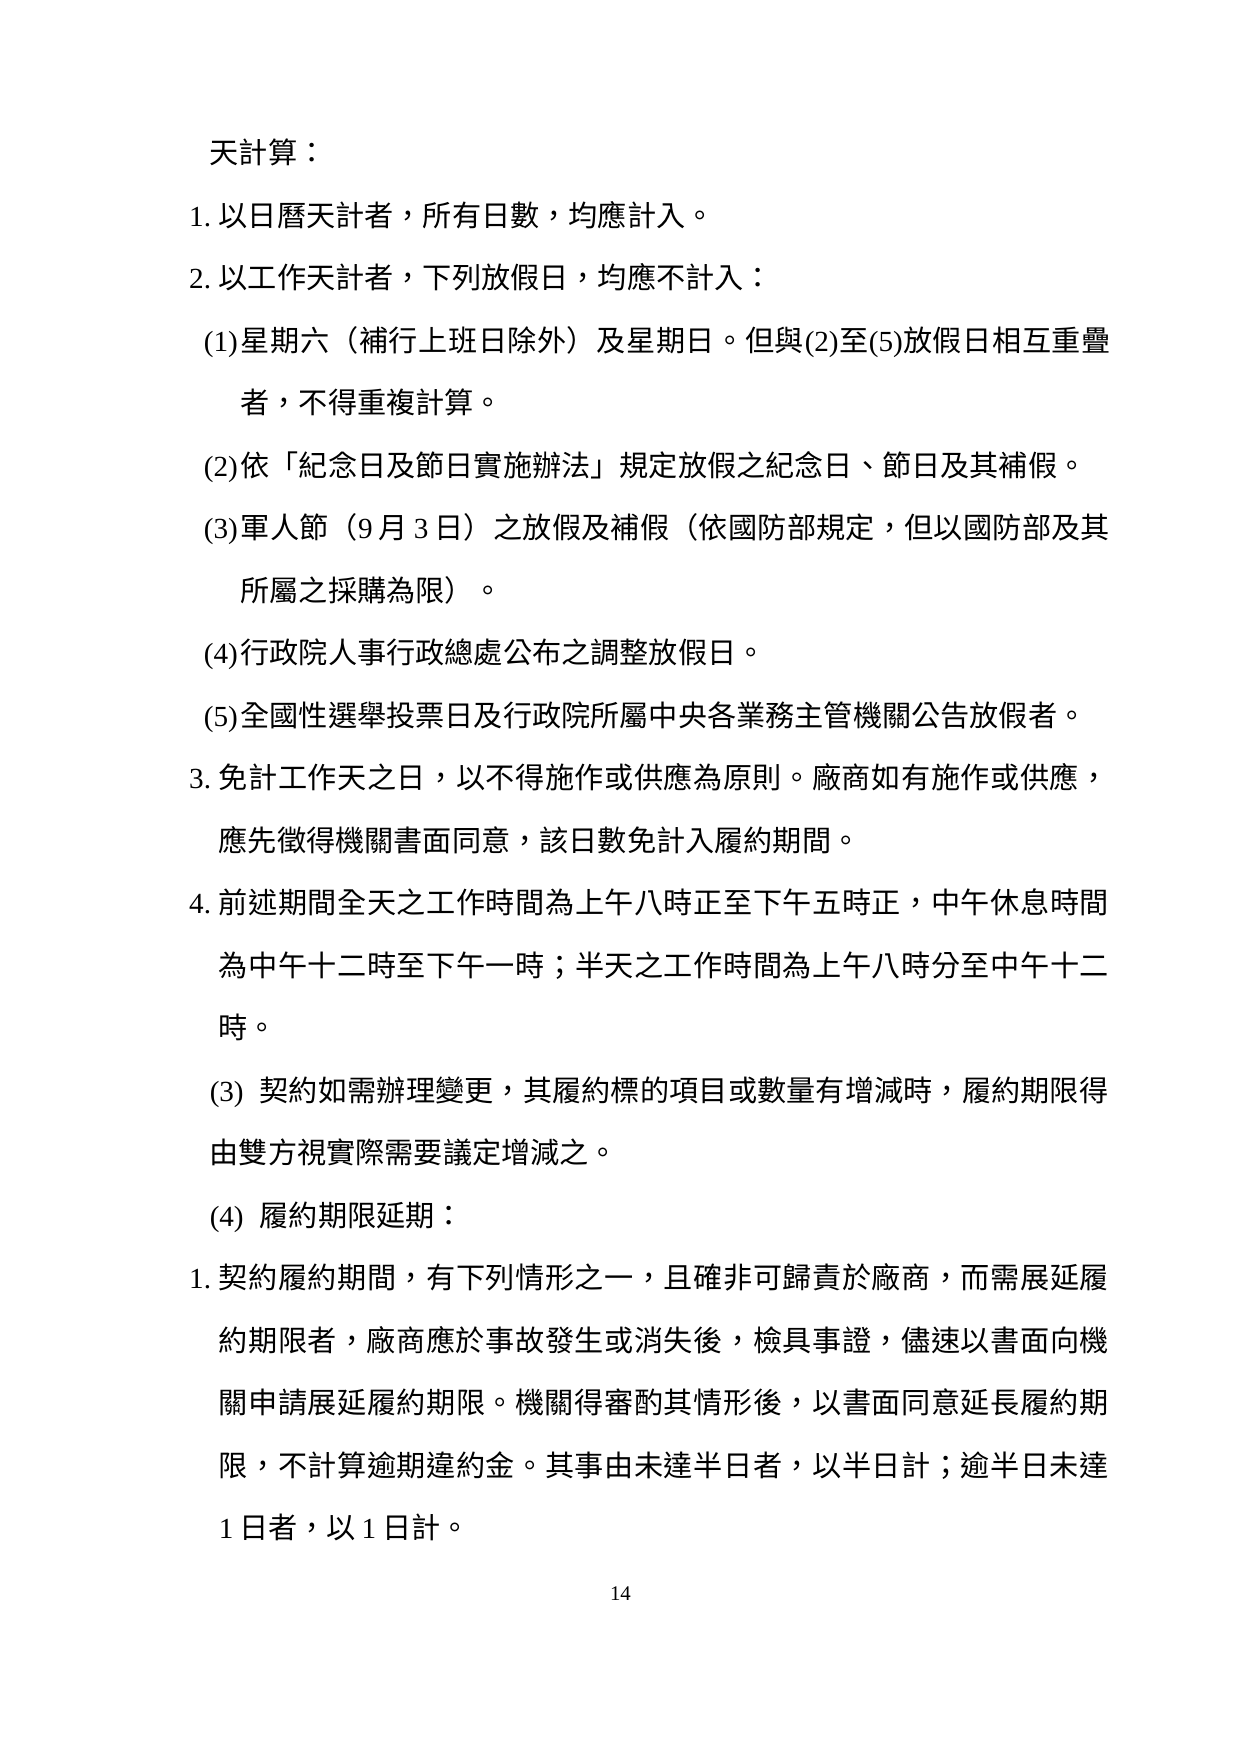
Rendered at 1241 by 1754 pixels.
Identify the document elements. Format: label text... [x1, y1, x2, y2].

list 契約如需辦理變更，其履約標的項目或數量有增減時，履約期限得由雙方視實際需要議定增減之。 [209, 1047, 1110, 1172]
list 全國性選舉投票日及行政院所屬中央各業務主管機關公告放假者。 [204, 672, 1110, 734]
list 行政院人事行政總處公布之調整放假日。 [204, 609, 1110, 672]
list 前述期間全天之工作時間為上午八時正至下午五時正，中午休息時間為中午十二時至下午一時；半天之工作時間為上午八時分至中午十二時。 [189, 859, 1110, 1047]
list 星期六（補行上班日除外）及星期日。但與(2)至(5)放假日相互重疊者，不得重複計算。 [204, 297, 1110, 422]
list 免計工作天之日，以不得施作或供應為原則。廠商如有施作或供應，應先徵得機關書面同意，該日數免計入履約期間。 [189, 734, 1110, 859]
list 契約履約期間，有下列情形之一，且確非可歸責於廠商，而需展延履約期限者，廠商應於事故發生或消失後，檢具事證，儘速以書面向機關申請展延履約期限。機關得審酌其情形後，以書面同意延長履約期限，不計算逾期違約金。其事由未達半日者，以半日計；逾半日未達1日者，以1日計。 [189, 1234, 1110, 1547]
list 以日曆天計者，所有日數，均應計入。 [189, 172, 1110, 234]
list 依「紀念日及節日實施辦法」規定放假之紀念日、節日及其補假。 [204, 422, 1110, 484]
list 天計算： [209, 109, 1110, 172]
list 軍人節（9月3日）之放假及補假（依國防部規定，但以國防部及其所屬之採購為限）。 [204, 484, 1110, 609]
list 以工作天計者，下列放假日，均應不計入： [189, 234, 1110, 297]
list 履約期限延期： [209, 1172, 1110, 1234]
